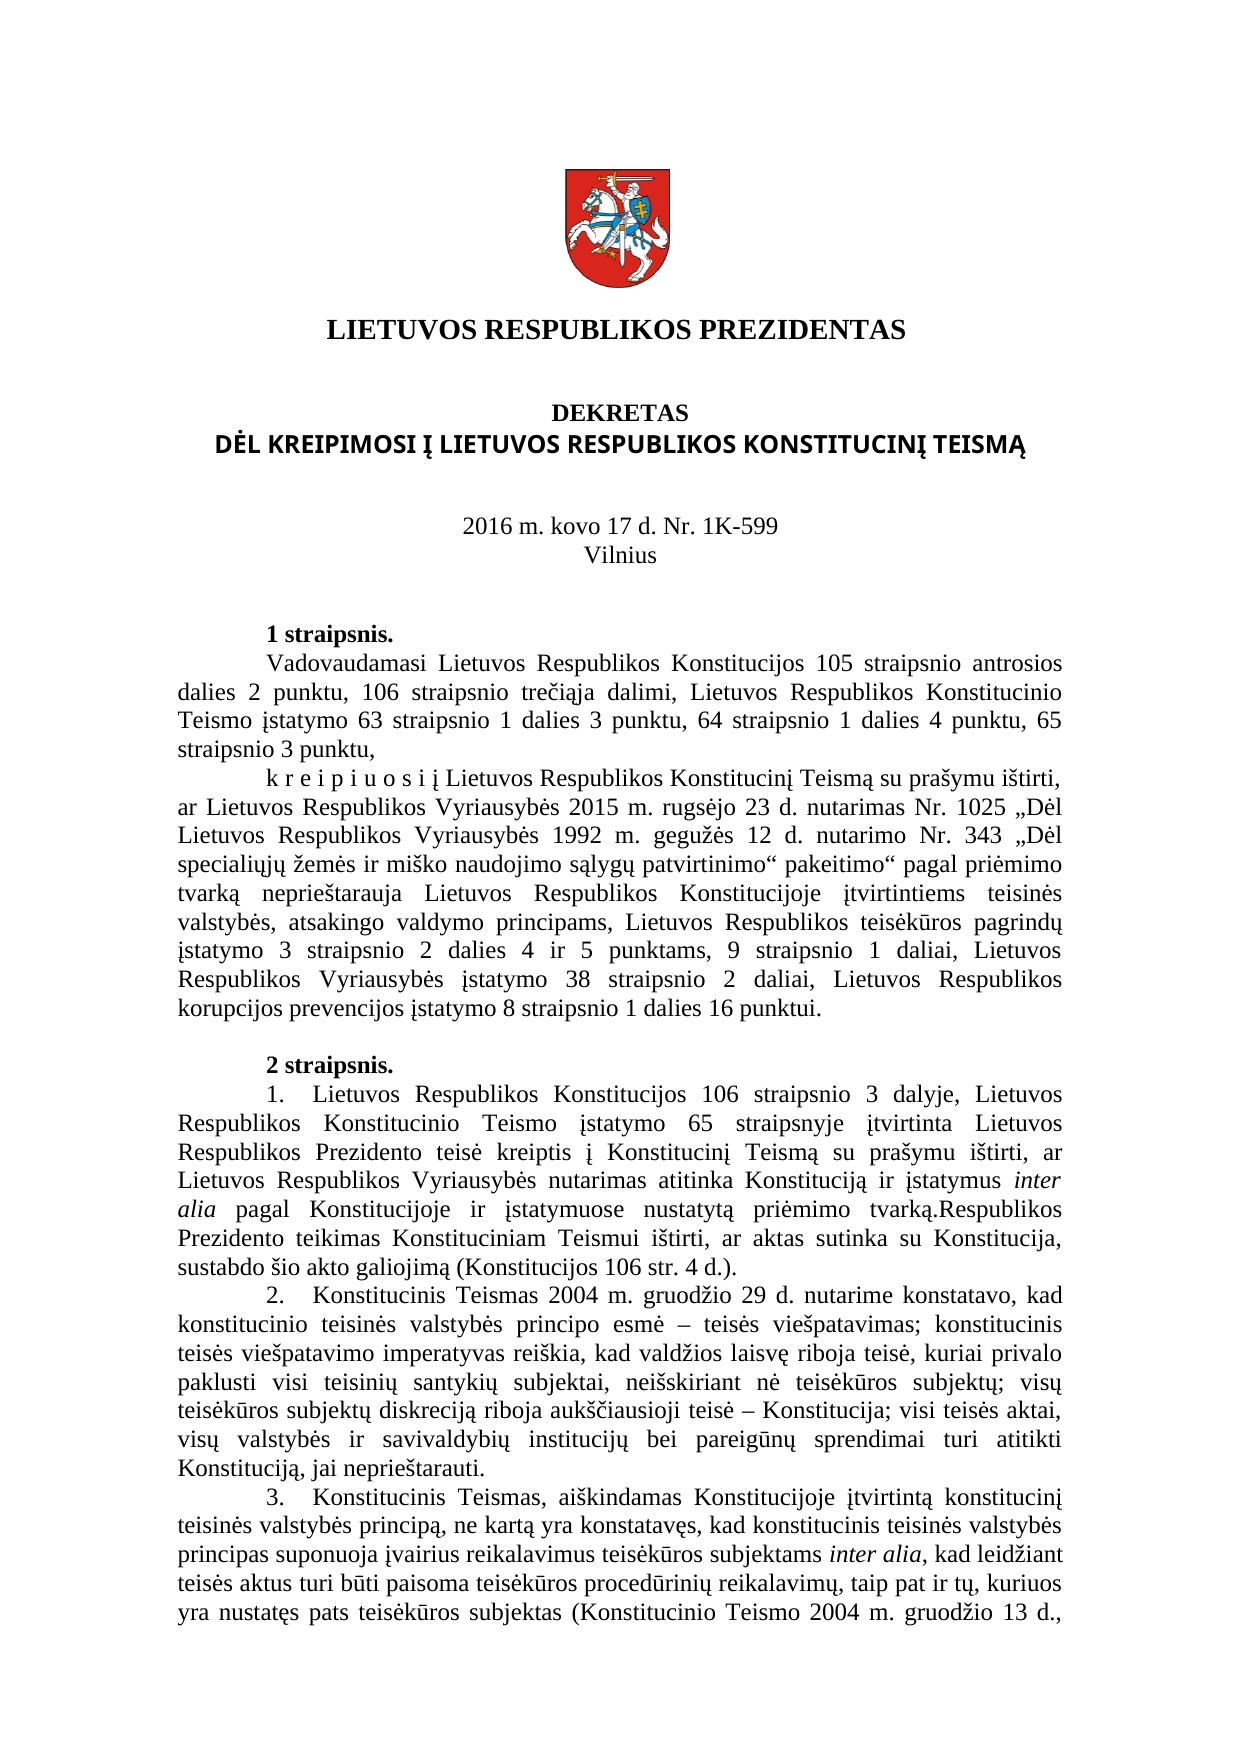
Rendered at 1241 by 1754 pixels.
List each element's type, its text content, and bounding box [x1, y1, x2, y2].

text LIETUVOS RESPUBLIKOS PREZIDENTAS [177, 312, 1063, 346]
text 2016 m. kovo 17 d. Nr. 1K-599 [177, 511, 1063, 540]
text 1 straipsnis. [177, 619, 1063, 648]
text DEKRETAS [177, 398, 1063, 427]
text Vadovaudamasi Lietuvos Respublikos Konstitucijos 105 straipsnio antrosios dalies 2 punktu, 106 straipsnio trečiąja dalimi, Lietuvos Respublikos Konstitucinio Teismo įstatymo 63 straipsnio 1 dalies 3 punktu, 64 straipsnio 1 dalies 4 punktu, 65 straipsnio 3 punktu, [177, 648, 1063, 763]
text k r e i p i u o s i į Lietuvos Respublikos Konstitucinį Teismą su prašymu ištirti, ar Lietuvos Respublikos Vyriausybės 2015 m. rugsėjo 23 d. nutarimas Nr. 1025 „Dėl Lietuvos Respublikos Vyriausybės 1992 m. gegužės 12 d. nutarimo Nr. 343 „Dėl specialiųjų žemės ir miško naudojimo sąlygų patvirtinimo“ pakeitimo“ pagal priėmimo tvarką neprieštarauja Lietuvos Respublikos Konstitucijoje įtvirtintiems teisinės valstybės, atsakingo valdymo principams, Lietuvos Respublikos teisėkūros pagrindų įstatymo 3 straipsnio 2 dalies 4 ir 5 punktams, 9 straipsnio 1 daliai, Lietuvos Respublikos Vyriausybės įstatymo 38 straipsnio 2 daliai, Lietuvos Respublikos korupcijos prevencijos įstatymo 8 straipsnio 1 dalies 16 punktui. [177, 763, 1063, 1022]
text Vilnius [177, 540, 1063, 569]
text 2. Konstitucinis Teismas 2004 m. gruodžio 29 d. nutarime konstatavo, kad konstitucinio teisinės valstybės principo esmė – teisės viešpatavimas; konstitucinis teisės viešpatavimo imperatyvas reiškia, kad valdžios laisvę riboja teisė, kuriai privalo paklusti visi teisinių santykių subjektai, neišskiriant nė teisėkūros subjektų; visų teisėkūros subjektų diskreciją riboja aukščiausioji teisė – Konstitucija; visi teisės aktai, visų valstybės ir savivaldybių institucijų bei pareigūnų sprendimai turi atitikti Konstituciją, jai neprieštarauti. [177, 1280, 1063, 1482]
text 3. Konstitucinis Teismas, aiškindamas Konstitucijoje įtvirtintą konstitucinį teisinės valstybės principą, ne kartą yra konstatavęs, kad konstitucinis teisinės valstybės principas suponuoja įvairius reikalavimus teisėkūros subjektams inter alia, kad leidžiant teisės aktus turi būti paisoma teisėkūros procedūrinių reikalavimų, taip pat ir tų, kuriuos yra nustatęs pats teisėkūros subjektas (Konstitucinio Teismo 2004 m. gruodžio 13 d., [177, 1482, 1063, 1625]
text 2 straipsnis. [177, 1050, 1063, 1079]
text 1. Lietuvos Respublikos Konstitucijos 106 straipsnio 3 dalyje, Lietuvos Respublikos Konstitucinio Teismo įstatymo 65 straipsnyje įtvirtinta Lietuvos Respublikos Prezidento teisė kreiptis į Konstitucinį Teismą su prašymu ištirti, ar Lietuvos Respublikos Vyriausybės nutarimas atitinka Konstituciją ir įstatymus inter alia pagal Konstitucijoje ir įstatymuose nustatytą priėmimo tvarką.Respublikos Prezidento teikimas Konstituciniam Teismui ištirti, ar aktas sutinka su Konstitucija, sustabdo šio akto galiojimą (Konstitucijos 106 str. 4 d.). [177, 1079, 1063, 1280]
text Dėl KREIPIMOSI Į LIETUVOS RESPUBLIKOS KONSTITUCINĮ TEISMĄ [177, 427, 1063, 461]
